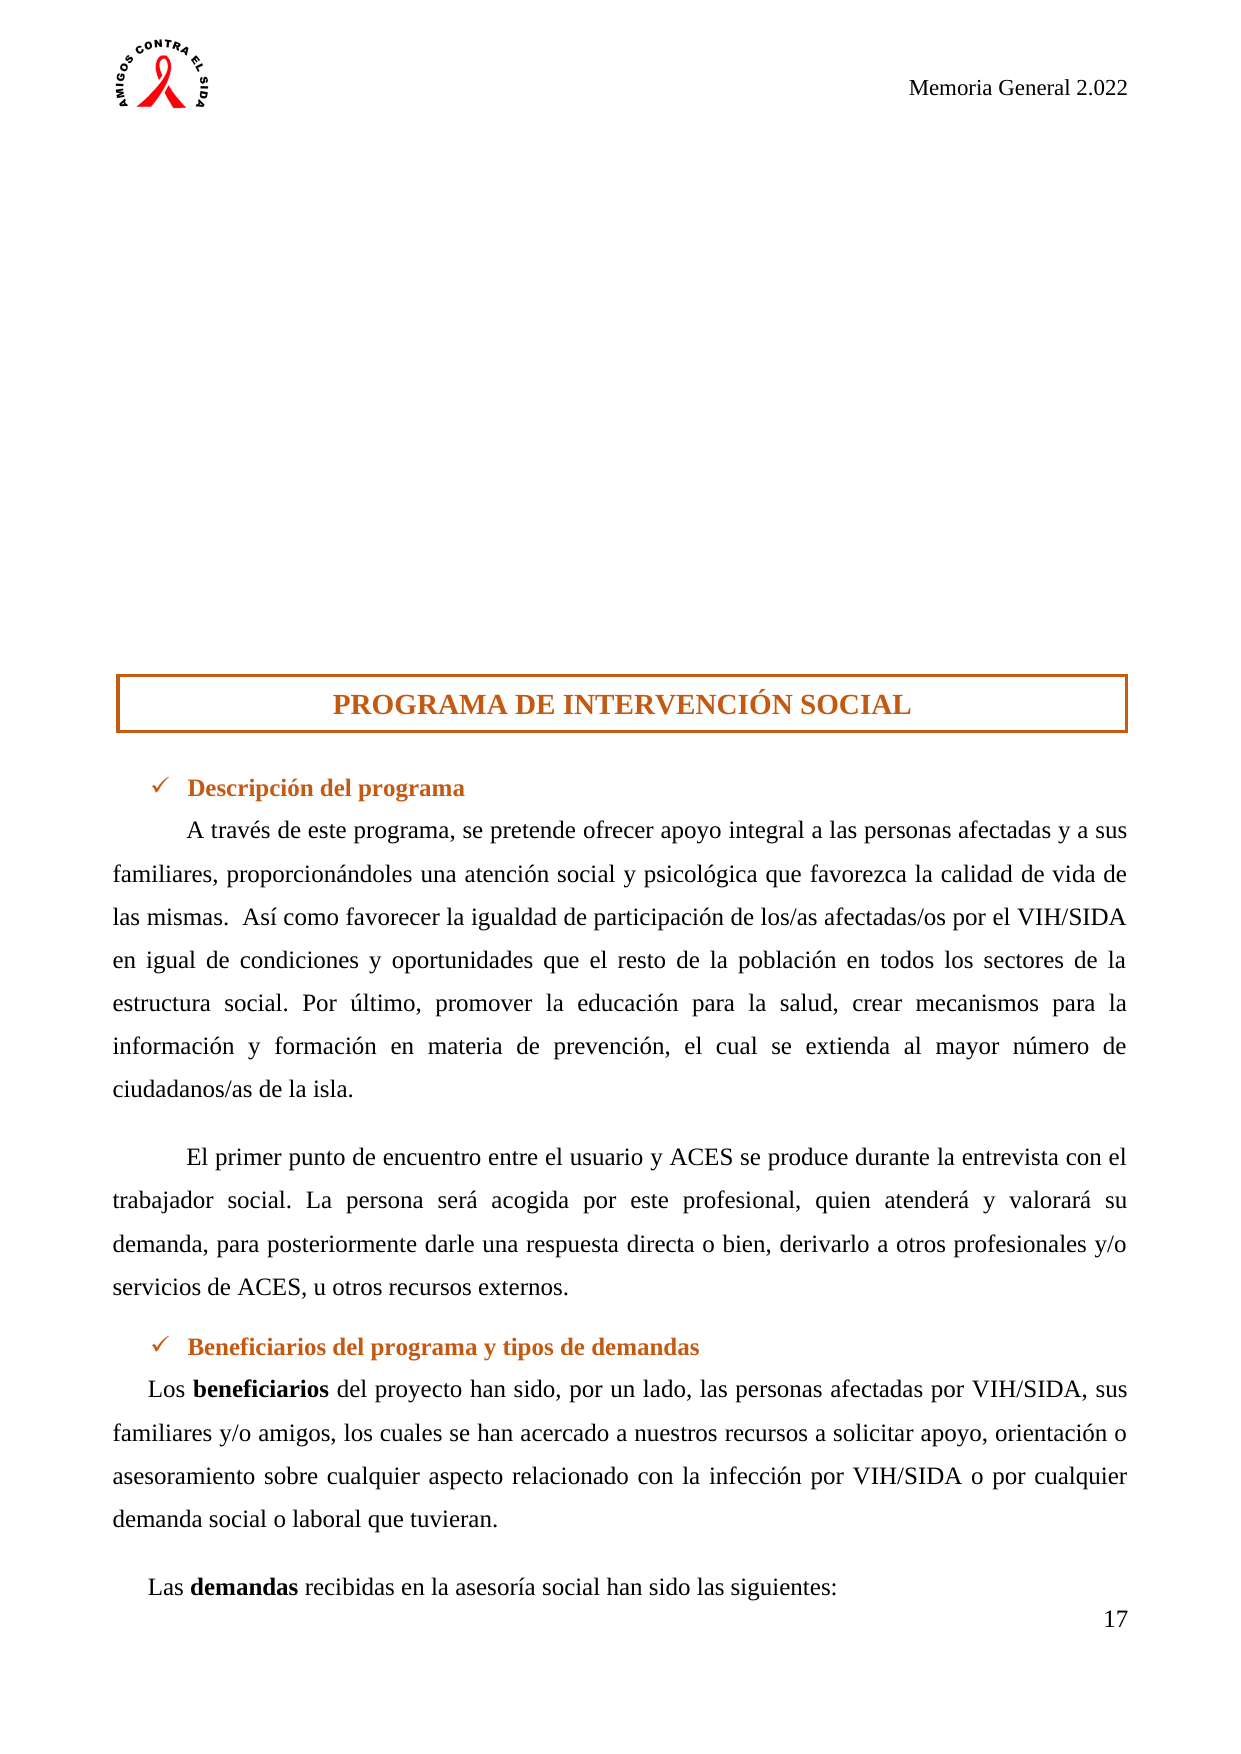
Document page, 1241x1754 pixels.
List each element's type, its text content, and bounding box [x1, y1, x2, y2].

text Los beneficiarios del proyecto han sido, por un lado, las personas afectadas por VIH/SIDA, sus familiares y/o amigos, los cuales se han acercado a nuestros recursos a solicitar apoyo, orientación o asesoramiento sobre cualquier aspecto relacionado con la infección por VIH/SIDA o por cualquier demanda social o laboral que tuvieran. [112, 1374, 1128, 1533]
subtitle PROGRAMA DE INTERVENCIÓN SOCIAL [134, 687, 1110, 720]
text El primer punto de encuentro entre el usuario y ACES se produce durante la entrevista con el trabajador social. La persona será acogida por este profesional, quien atenderá y valorará su demanda, para posteriormente darle una respuesta directa o bien, derivarlo a otros profesionales y/o servicios de ACES, u otros recursos externos. [112, 1142, 1128, 1301]
list Beneficiarios del programa y tipos de demandas [150, 1332, 1128, 1360]
text Las demandas recibidas en la asesoría social han sido las siguientes: [112, 1572, 1128, 1601]
text A través de este programa, se pretende ofrecer apoyo integral a las personas afectadas y a sus familiares, proporcionándoles una atención social y psicológica que favorezca la calidad de vida de las mismas. Así como favorecer la igualdad de participación de los/as afectadas/os por el VIH/SIDA en igual de condiciones y oportunidades que el resto de la población en todos los sectores de la estructura social. Por último, promover la educación para la salud, crear mecanismos para la información y formación en materia de prevención, el cual se extienda al mayor número de ciudadanos/as de la isla. [112, 816, 1128, 1103]
list Descripción del programa [150, 773, 1128, 801]
